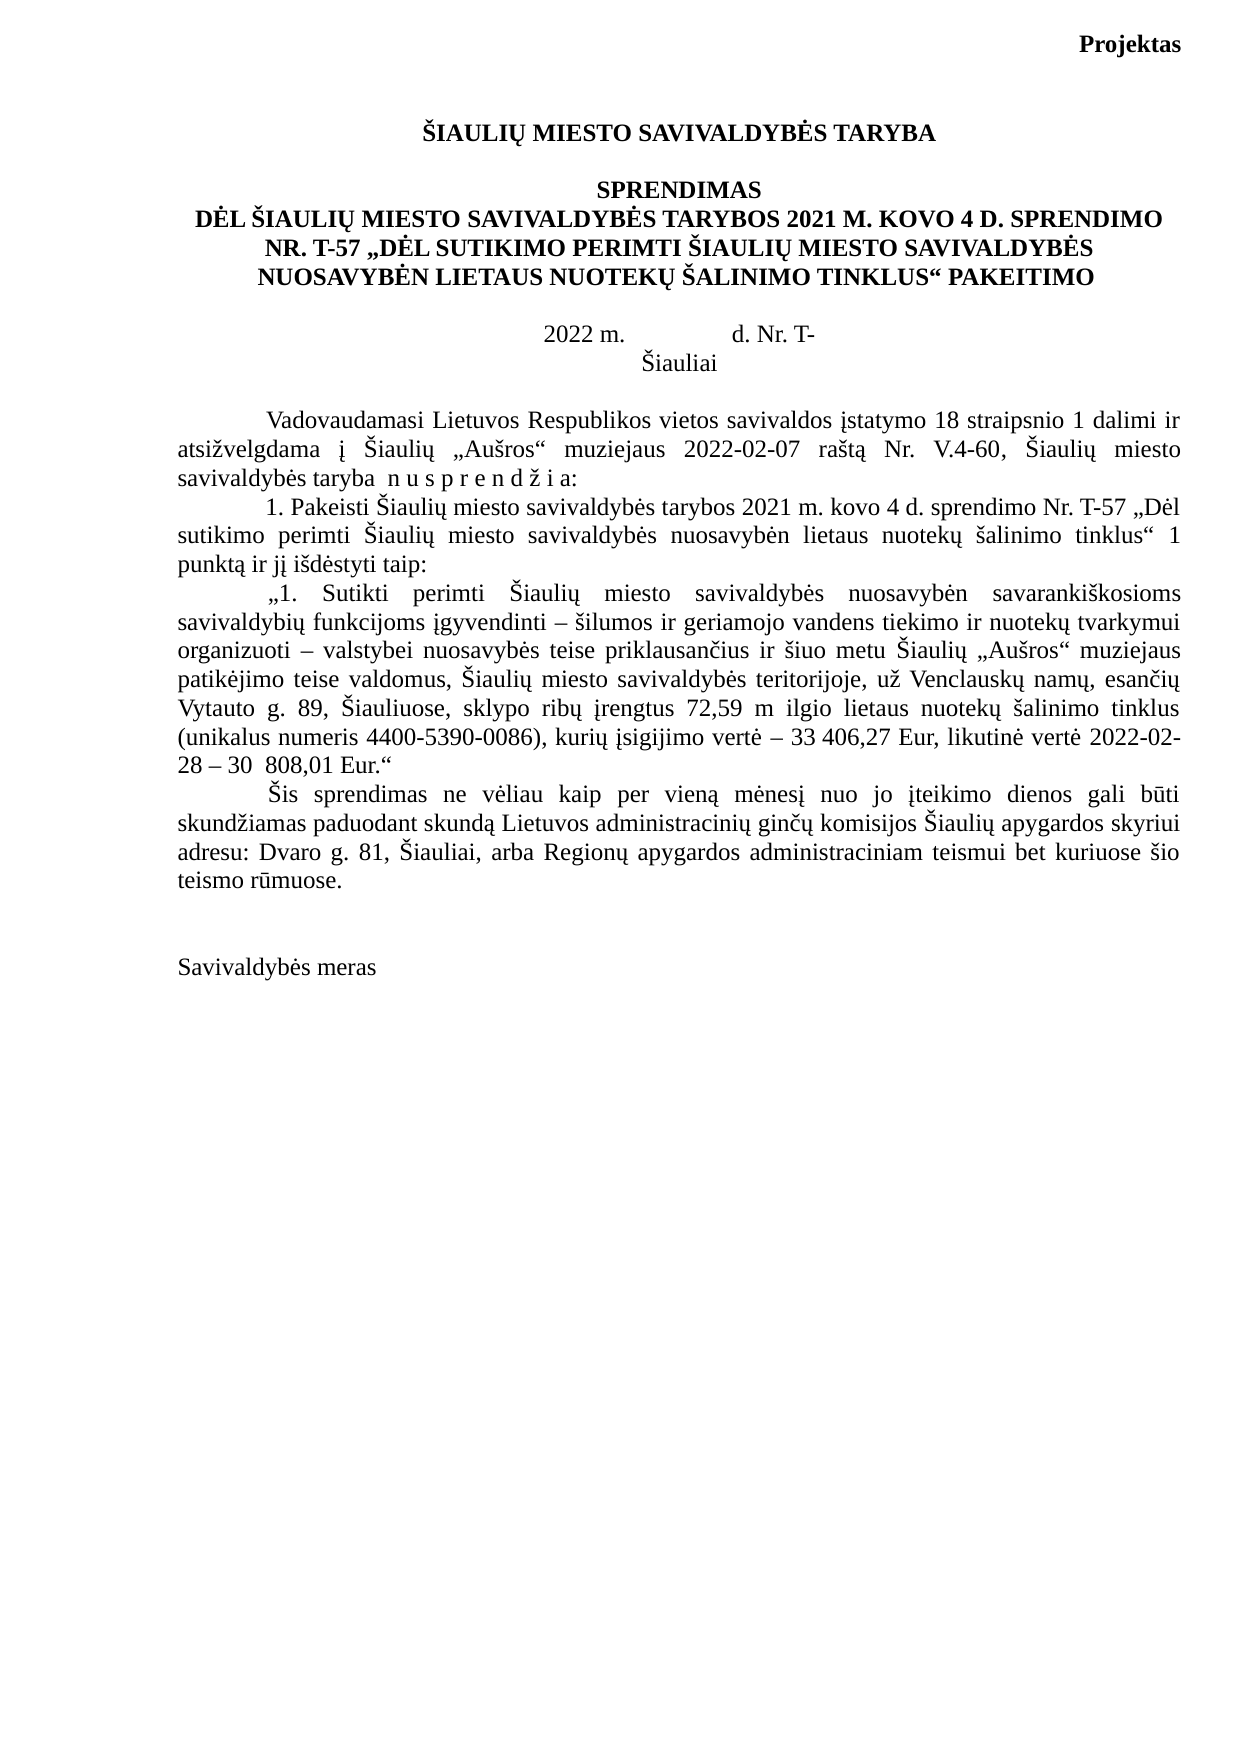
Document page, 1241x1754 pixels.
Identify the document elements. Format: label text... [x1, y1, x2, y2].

text 1. Pakeisti Šiaulių miesto savivaldybės tarybos 2021 m. kovo 4 d. sprendimo Nr. T-57 „Dėl sutikimo perimti Šiaulių miesto savivaldybės nuosavybėn lietaus nuotekų šalinimo tinklus“ 1 punktą ir jį išdėstyti taip: [177, 492, 1181, 578]
text Šiauliai [177, 348, 1181, 377]
text ŠIAULIŲ MIESTO SAVIVALDYBĖS TARYBA [177, 118, 1181, 147]
text DĖL ŠIAULIŲ MIESTO SAVIVALDYBĖS TARYBOS 2021 M. KOVO 4 D. SPRENDIMO NR. T-57 „DĖL SUTIKIMO PERIMTI ŠIAULIŲ MIESTO SAVIVALDYBĖS NUOSAVYBĖN LIETAUS NUOTEKŲ ŠALINIMO TINKLUS“ PAKEITIMO [177, 204, 1181, 291]
text 2022 m. d. Nr. T- [177, 319, 1181, 348]
text „1. Sutikti perimti Šiaulių miesto savivaldybės nuosavybėn savarankiškosioms savivaldybių funkcijoms įgyvendinti – šilumos ir geriamojo vandens tiekimo ir nuotekų tvarkymui organizuoti – valstybei nuosavybės teise priklausančius ir šiuo metu Šiaulių „Aušros“ muziejaus patikėjimo teise valdomus, Šiaulių miesto savivaldybės teritorijoje, už Venclauskų namų, esančių Vytauto g. 89, Šiauliuose, sklypo ribų įrengtus 72,59 m ilgio lietaus nuotekų šalinimo tinklus (unikalus numeris 4400-5390-0086), kurių įsigijimo vertė – 33 406,27 Eur, likutinė vertė 2022-02-28 – 30 808,01 Eur.“ [177, 578, 1181, 779]
text SPRENDIMAS [177, 176, 1181, 204]
text Savivaldybės meras [177, 952, 1181, 981]
text Vadovaudamasi Lietuvos Respublikos vietos savivaldos įstatymo 18 straipsnio 1 dalimi ir atsižvelgdama į Šiaulių „Aušros“ muziejaus 2022-02-07 raštą Nr. V.4-60, Šiaulių miesto savivaldybės taryba n u s p r e n d ž i a: [177, 406, 1181, 492]
text Šis sprendimas ne vėliau kaip per vieną mėnesį nuo jo įteikimo dienos gali būti skundžiamas paduodant skundą Lietuvos administracinių ginčų komisijos Šiaulių apygardos skyriui adresu: Dvaro g. 81, Šiauliai, arba Regionų apygardos administraciniam teismui bet kuriuose šio teismo rūmuose. [177, 779, 1181, 894]
